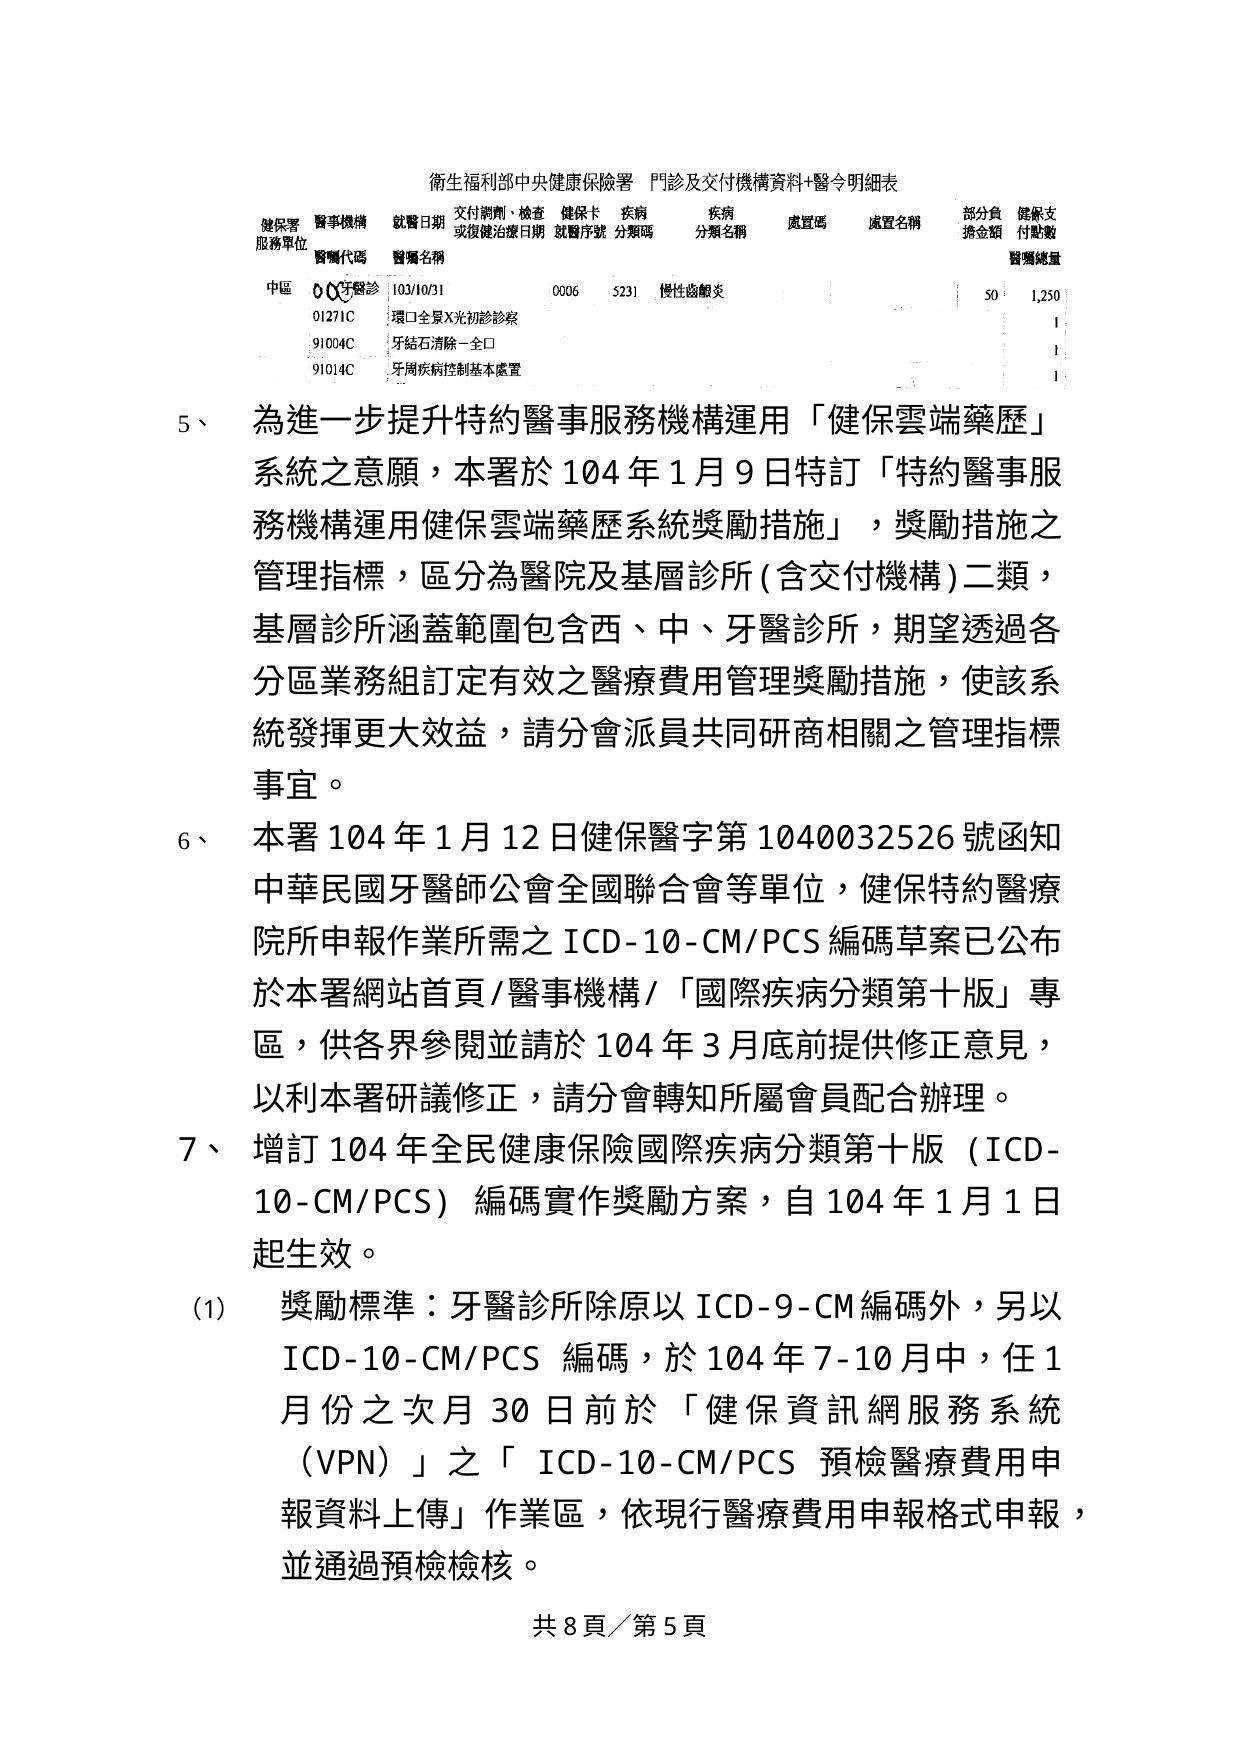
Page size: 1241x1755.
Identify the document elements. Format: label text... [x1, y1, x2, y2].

list 本署104年1月12日健保醫字第1040032526號函知中華民國牙醫師公會全國聯合會等單位，健保特約醫療院所申報作業所需之ICD-10-CM/PCS編碼草案已公布於本署網站首頁/醫事機構/「國際疾病分類第十版」專區，供各界參閱並請於104年3月底前提供修正意見，以利本署研議修正，請分會轉知所屬會員配合辦理。 [177, 807, 1063, 1119]
list 獎勵標準：牙醫診所除原以ICD-9-CM編碼外，另以 ICD-10-CM/PCS 編碼，於104年7-10月中，任1月份之次月30日前於「健保資訊網服務系統（VPN）」之「 ICD-10-CM/PCS 預檢醫療費用申報資料上傳」作業區，依現行醫療費用申報格式申報，並通過預檢檢核。 [177, 1276, 1063, 1588]
list 為進一步提升特約醫事服務機構運用「健保雲端藥歷」系統之意願，本署於104年1月9日特訂「特約醫事服務機構運用健保雲端藥歷系統獎勵措施」，獎勵措施之管理指標，區分為醫院及基層診所(含交付機構)二類，基層診所涵蓋範圍包含西、中、牙醫診所，期望透過各分區業務組訂定有效之醫療費用管理獎勵措施，使該系統發揮更大效益，請分會派員共同研商相關之管理指標事宜。 [177, 390, 1063, 807]
list 增訂104年全民健康保險國際疾病分類第十版 (ICD-10-CM/PCS) 編碼實作獎勵方案，自104年1月1日起生效。 [177, 1119, 1063, 1276]
